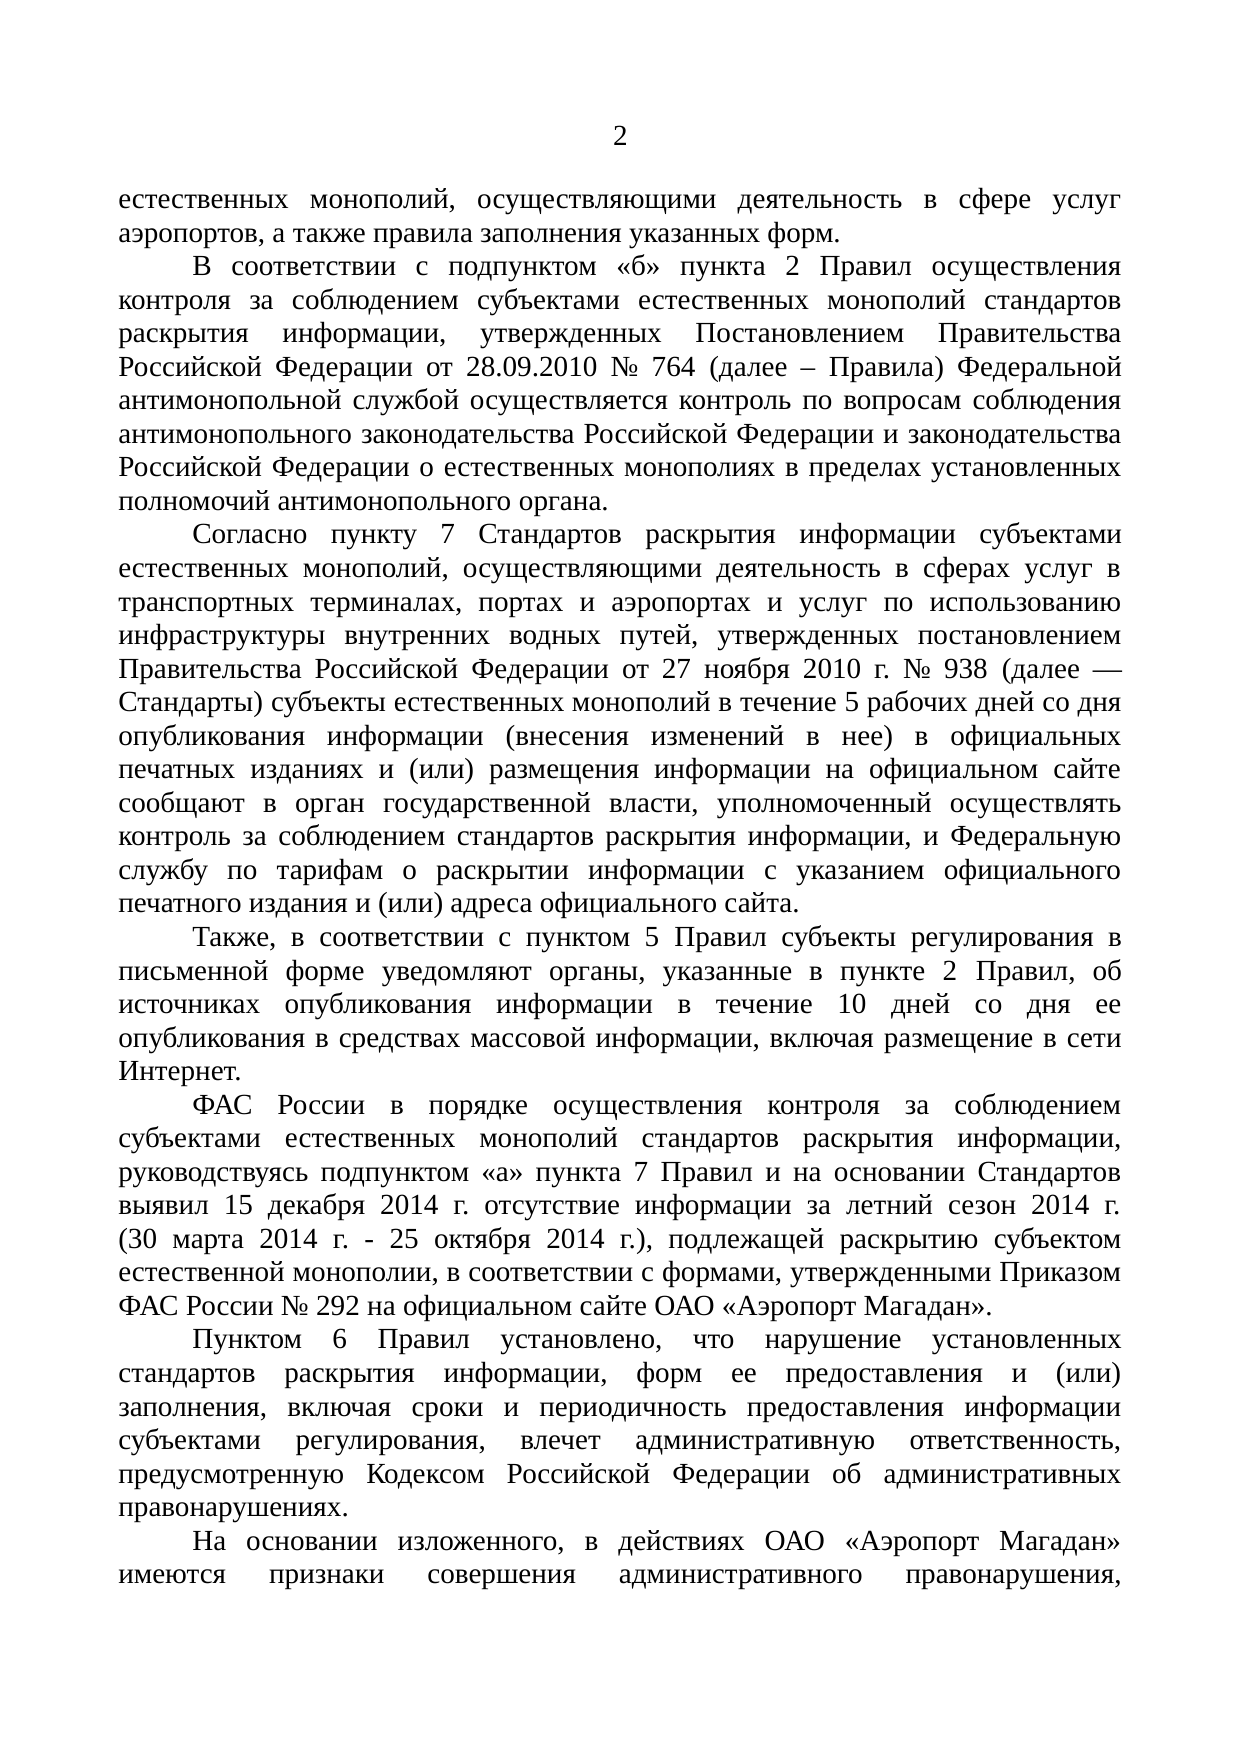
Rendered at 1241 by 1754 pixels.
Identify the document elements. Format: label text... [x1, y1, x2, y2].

text На основании изложенного, в действиях ОАО «Аэропорт Магадан» имеются признаки совершения административного правонарушения, [118, 1523, 1122, 1590]
text естественных монополий, осуществляющими деятельность в сфере услуг аэропортов, а также правила заполнения указанных форм. [118, 181, 1122, 248]
text Пунктом 6 Правил установлено, что нарушение установленных стандартов раскрытия информации, форм ее предоставления и (или) заполнения, включая сроки и периодичность предоставления информации субъектами регулирования, влечет административную ответственность, предусмотренную Кодексом Российской Федерации об административных правонарушениях. [118, 1322, 1122, 1523]
text Также, в соответствии с пунктом 5 Правил субъекты регулирования в письменной форме уведомляют органы, указанные в пункте 2 Правил, об источниках опубликования информации в течение 10 дней со дня ее опубликования в средствах массовой информации, включая размещение в сети Интернет. [118, 919, 1122, 1087]
text ФАС России в порядке осуществления контроля за соблюдением субъектами естественных монополий стандартов раскрытия информации, руководствуясь подпунктом «а» пункта 7 Правил и на основании Стандартов выявил 15 декабря 2014 г. отсутствие информации за летний сезон 2014 г. (30 марта 2014 г. - 25 октября 2014 г.), подлежащей раскрытию субъектом естественной монополии, в соответствии с формами, утвержденными Приказом ФАС России № 292 на официальном сайте ОАО «Аэропорт Магадан». [118, 1087, 1122, 1322]
text В соответствии с подпунктом «б» пункта 2 Правил осуществления контроля за соблюдением субъектами естественных монополий стандартов раскрытия информации, утвержденных Постановлением Правительства Российской Федерации от 28.09.2010 № 764 (далее – Правила) Федеральной антимонопольной службой осуществляется контроль по вопросам соблюдения антимонопольного законодательства Российской Федерации и законодательства Российской Федерации о естественных монополиях в пределах установленных полномочий антимонопольного органа. [118, 248, 1122, 517]
text Согласно пункту 7 Стандартов раскрытия информации субъектами естественных монополий, осуществляющими деятельность в сферах услуг в транспортных терминалах, портах и аэропортах и услуг по использованию инфраструктуры внутренних водных путей, утвержденных постановлением Правительства Российской Федерации от 27 ноября 2010 г. № 938 (далее — Стандарты) субъекты естественных монополий в течение 5 рабочих дней со дня опубликования информации (внесения изменений в нее) в официальных печатных изданиях и (или) размещения информации на официальном сайте сообщают в орган государственной власти, уполномоченный осуществлять контроль за соблюдением стандартов раскрытия информации, и Федеральную службу по тарифам о раскрытии информации с указанием официального печатного издания и (или) адреса официального сайта. [118, 517, 1122, 919]
